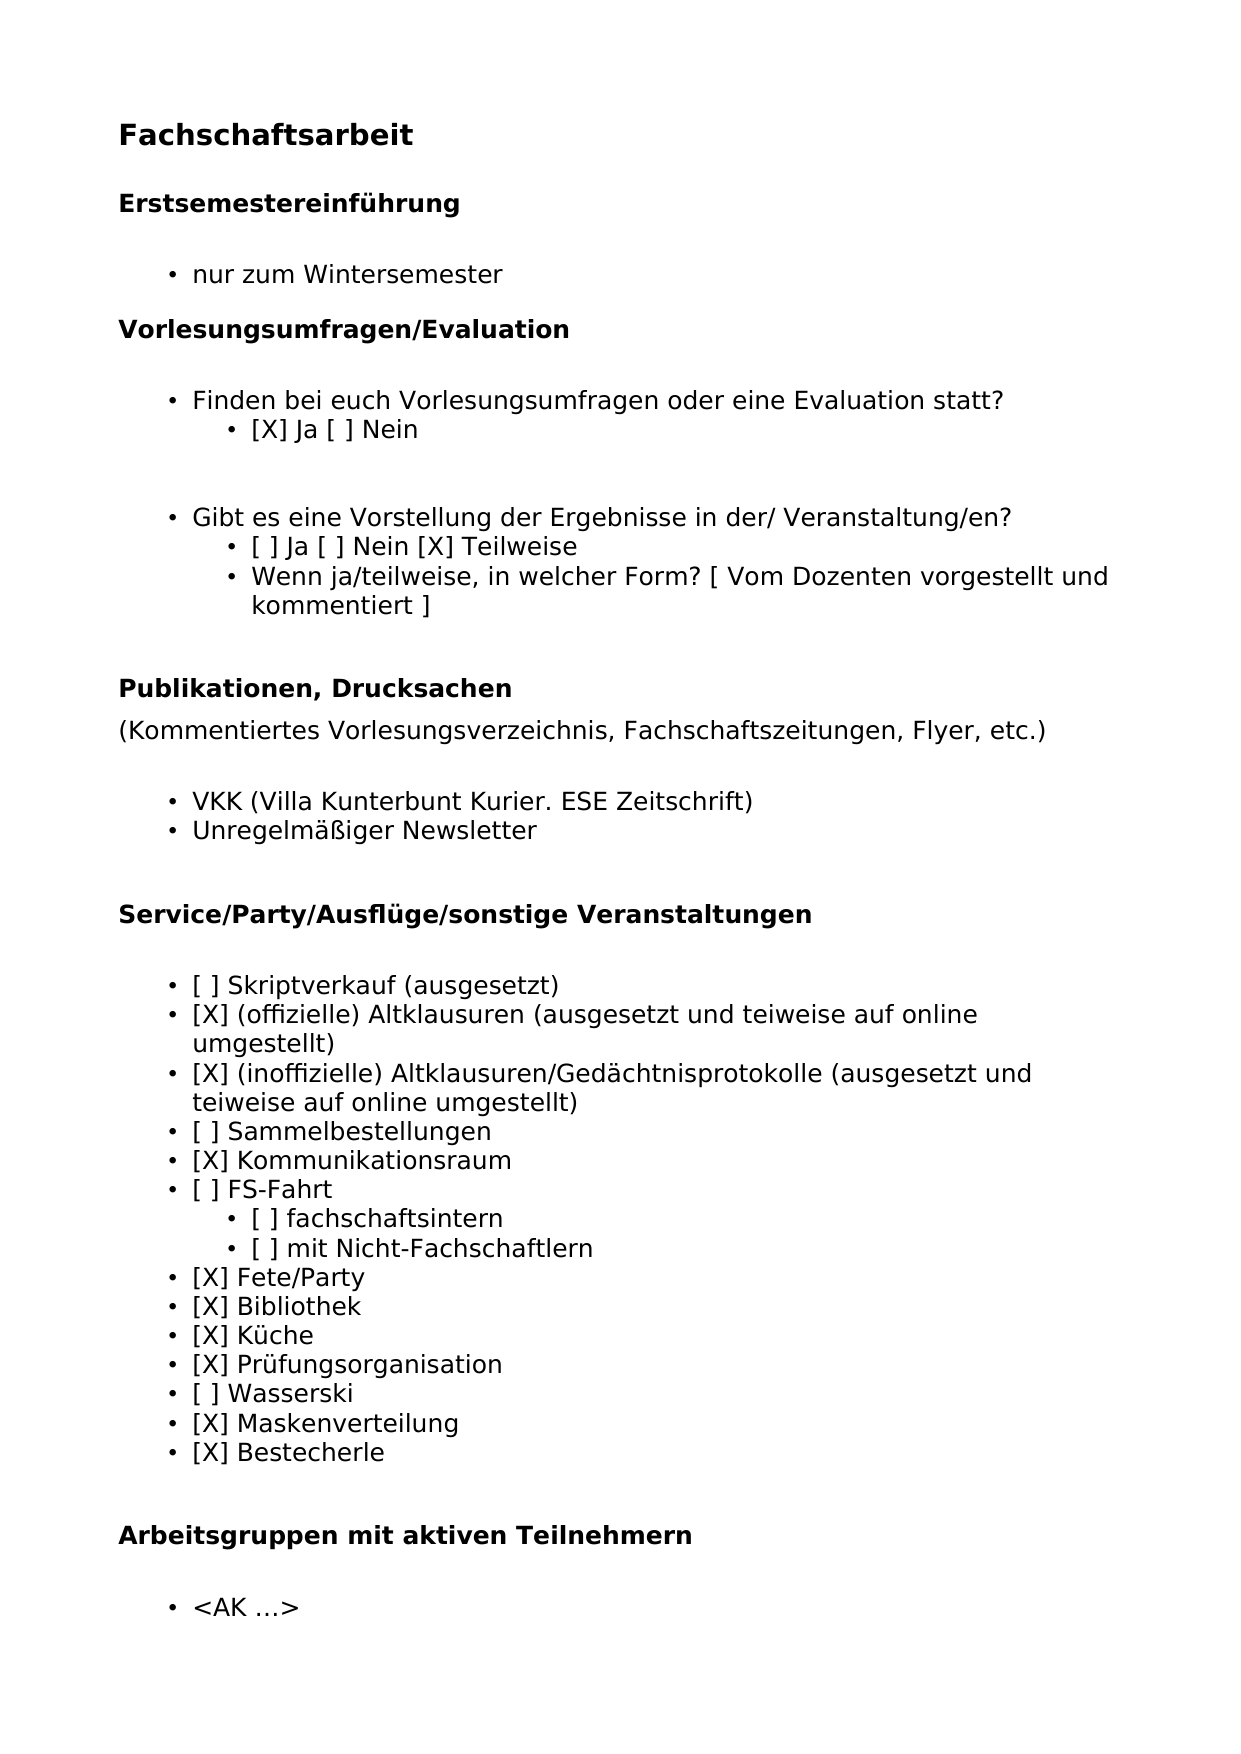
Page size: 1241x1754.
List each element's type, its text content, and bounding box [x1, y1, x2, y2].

list nur zum Wintersemester [177, 261, 1122, 290]
list [ ] mit Nicht-Fachschaftlern [236, 1234, 1122, 1263]
list [X] Bibliothek [177, 1292, 1122, 1321]
list [X] Ja [ ] Nein [236, 415, 1122, 444]
list <AK …> [177, 1593, 1122, 1622]
list [X] Küche [177, 1321, 1122, 1350]
list [X] Kommunikationsraum [177, 1146, 1122, 1175]
list [ ] Wasserski [177, 1379, 1122, 1409]
subtitle Service/Party/Ausflüge/sonstige Veranstaltungen [118, 900, 1122, 929]
list Wenn ja/teilweise, in welcher Form? [ Vom Dozenten vorgestellt und kommentiert ] [236, 562, 1122, 620]
list [X] Prüfungsorganisation [177, 1350, 1122, 1379]
list [X] Bestecherle [177, 1438, 1122, 1467]
subtitle Arbeitsgruppen mit aktiven Teilnehmern [118, 1522, 1122, 1551]
list [X] Fete/Party [177, 1263, 1122, 1292]
list [ ] Skriptverkauf (ausgesetzt) [177, 971, 1122, 1000]
list [X] (offizielle) Altklausuren (ausgesetzt und teiweise auf online umgestellt) [177, 1000, 1122, 1059]
list VKK (Villa Kunterbunt Kurier. ESE Zeitschrift) [177, 787, 1122, 816]
subtitle Erstsemestereinführung [118, 189, 1122, 219]
list [X] Maskenverteilung [177, 1409, 1122, 1438]
list Gibt es eine Vorstellung der Ergebnisse in der/ Veranstaltung/en? [177, 503, 1122, 532]
list [ ] Sammelbestellungen [177, 1117, 1122, 1146]
list [ ] fachschaftsintern [236, 1204, 1122, 1234]
list Finden bei euch Vorlesungsumfragen oder eine Evaluation statt? [177, 386, 1122, 415]
subtitle Publikationen, Drucksachen [118, 674, 1122, 704]
list Unregelmäßiger Newsletter [177, 816, 1122, 846]
list [ ] Ja [ ] Nein [X] Teilweise [236, 532, 1122, 562]
text (Kommentiertes Vorlesungsverzeichnis, Fachschaftszeitungen, Flyer, etc.) [118, 716, 1122, 745]
list [ ] FS-Fahrt [177, 1175, 1122, 1204]
subtitle Vorlesungsumfragen/Evaluation [118, 315, 1122, 344]
list [X] (inoffizielle) Altklausuren/Gedächtnisprotokolle (ausgesetzt und teiweise auf online umgestellt) [177, 1059, 1122, 1117]
subtitle Fachschaftsarbeit [118, 118, 1122, 152]
